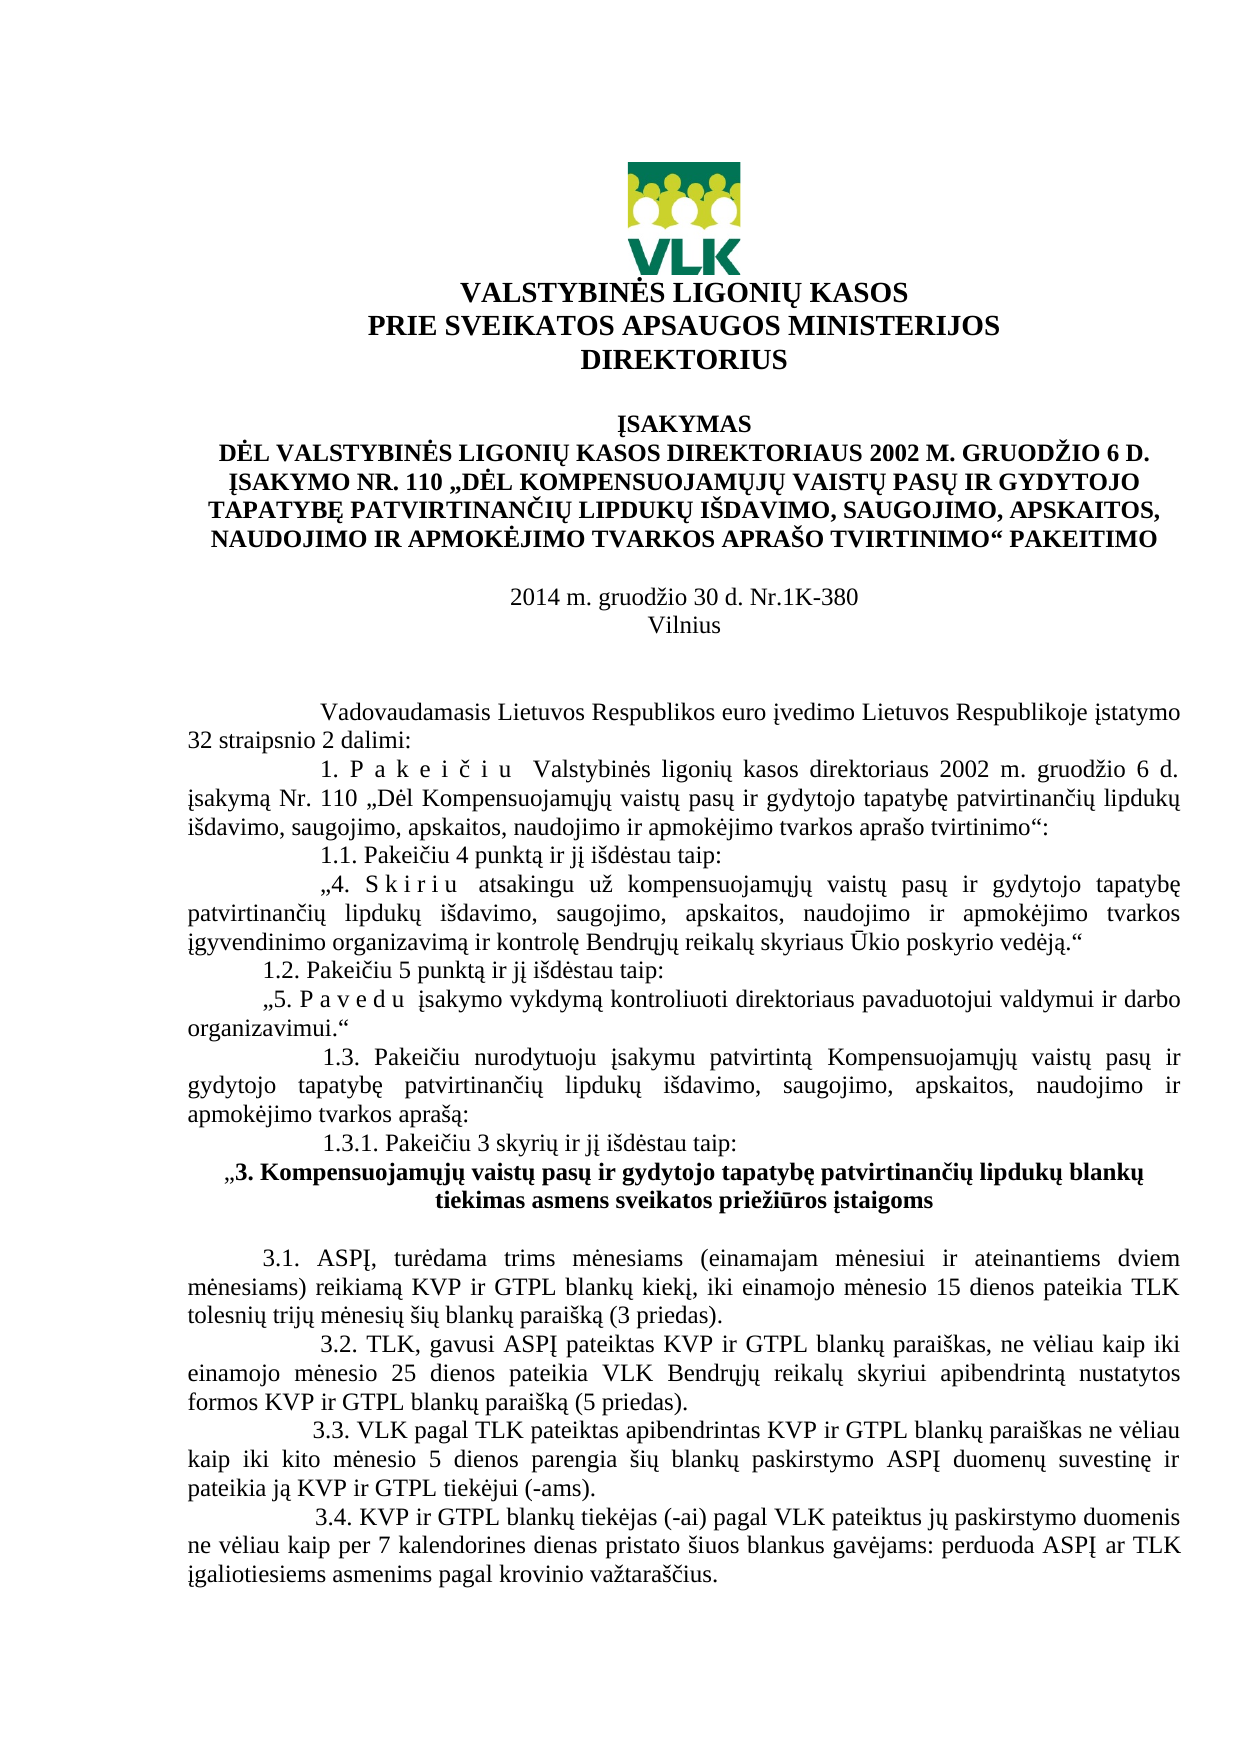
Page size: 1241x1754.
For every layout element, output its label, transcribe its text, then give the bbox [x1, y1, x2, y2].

text PRIE SVEIKATOS APSAUGOS MINISTERIJOS [187, 308, 1181, 342]
text 3.4. KVP ir GTPL blankų tiekėjas (-ai) pagal VLK pateiktus jų paskirstymo duomenis ne vėliau kaip per 7 kalendorines dienas pristato šiuos blankus gavėjams: perduoda ASPĮ ar TLK įgaliotiesiems asmenims pagal krovinio važtaraščius. [187, 1502, 1181, 1588]
text 1.3.1. Pakeičiu 3 skyrių ir jį išdėstau taip: [187, 1128, 1181, 1157]
text 2014 m. gruodžio 30 d. Nr.1K-380 [187, 582, 1181, 610]
text 1.3. Pakeičiu nurodytuoju įsakymu patvirtintą Kompensuojamųjų vaistų pasų ir gydytojo tapatybę patvirtinančių lipdukų išdavimo, saugojimo, apskaitos, naudojimo ir apmokėjimo tvarkos aprašą: [187, 1042, 1181, 1128]
text „5. Pavedu įsakymo vykdymą kontroliuoti direktoriaus pavaduotojui valdymui ir darbo organizavimui.“ [187, 984, 1181, 1042]
text „3. Kompensuojamųjų vaistų pasų ir gydytojo tapatybę patvirtinančių lipdukų blankų tiekimas asmens sveikatos priežiūros įstaigoms [187, 1157, 1181, 1214]
text DĖL VALSTYBINĖS LIGONIŲ KASOS DIREKTORIAUS 2002 M. GRUODŽIO 6 D. ĮSAKYMO NR. 110 „dĖL KOMPENSUOJAMŲJŲ VAISTŲ PASŲ IR GYDYTOJO TAPATYBĘ PATVIRTINANČIŲ LIPDUKŲ IŠDAVIMO, SAUGOJIMO, APSKAITOS, NAUDOJIMO IR APMOKĖJIMO TVARKOS APRAŠO TVIRTINIMO“ PAKEITIMO [187, 438, 1181, 553]
text 1. P a k e i č i u Valstybinės ligonių kasos direktoriaus 2002 m. gruodžio 6 d. įsakymą Nr. 110 „Dėl Kompensuojamųjų vaistų pasų ir gydytojo tapatybę patvirtinančių lipdukų išdavimo, saugojimo, apskaitos, naudojimo ir apmokėjimo tvarkos aprašo tvirtinimo“: [187, 754, 1181, 840]
text 1.2. Pakeičiu 5 punktą ir jį išdėstau taip: [187, 955, 1181, 984]
text VALSTYBINĖS LIGONIŲ KASOS [187, 275, 1181, 308]
text Vadovaudamasis Lietuvos Respublikos euro įvedimo Lietuvos Respublikoje įstatymo 32 straipsnio 2 dalimi: [187, 697, 1181, 754]
text Vilnius [187, 610, 1181, 639]
text DIREKTORIUS [187, 342, 1181, 376]
text „4. Skiriu atsakingu už kompensuojamųjų vaistų pasų ir gydytojo tapatybę patvirtinančių lipdukų išdavimo, saugojimo, apskaitos, naudojimo ir apmokėjimo tvarkos įgyvendinimo organizavimą ir kontrolę Bendrųjų reikalų skyriaus Ūkio poskyrio vedėją.“ [187, 869, 1181, 955]
text 3.2. TLK, gavusi ASPĮ pateiktas KVP ir GTPL blankų paraiškas, ne vėliau kaip iki einamojo mėnesio 25 dienos pateikia VLK Bendrųjų reikalų skyriui apibendrintą nustatytos formos KVP ir GTPL blankų paraišką (5 priedas). [187, 1329, 1181, 1415]
text 3.3. VLK pagal TLK pateiktas apibendrintas KVP ir GTPL blankų paraiškas ne vėliau kaip iki kito mėnesio 5 dienos parengia šių blankų paskirstymo ASPĮ duomenų suvestinę ir pateikia ją KVP ir GTPL tiekėjui (-ams). [187, 1415, 1181, 1502]
text ĮSAKYMAS [187, 409, 1181, 438]
text 1.1. Pakeičiu 4 punktą ir jį išdėstau taip: [187, 840, 1181, 869]
text 3.1. ASPĮ, turėdama trims mėnesiams (einamajam mėnesiui ir ateinantiems dviem mėnesiams) reikiamą KVP ir GTPL blankų kiekį, iki einamojo mėnesio 15 dienos pateikia TLK tolesnių trijų mėnesių šių blankų paraišką (3 priedas). [187, 1243, 1181, 1329]
